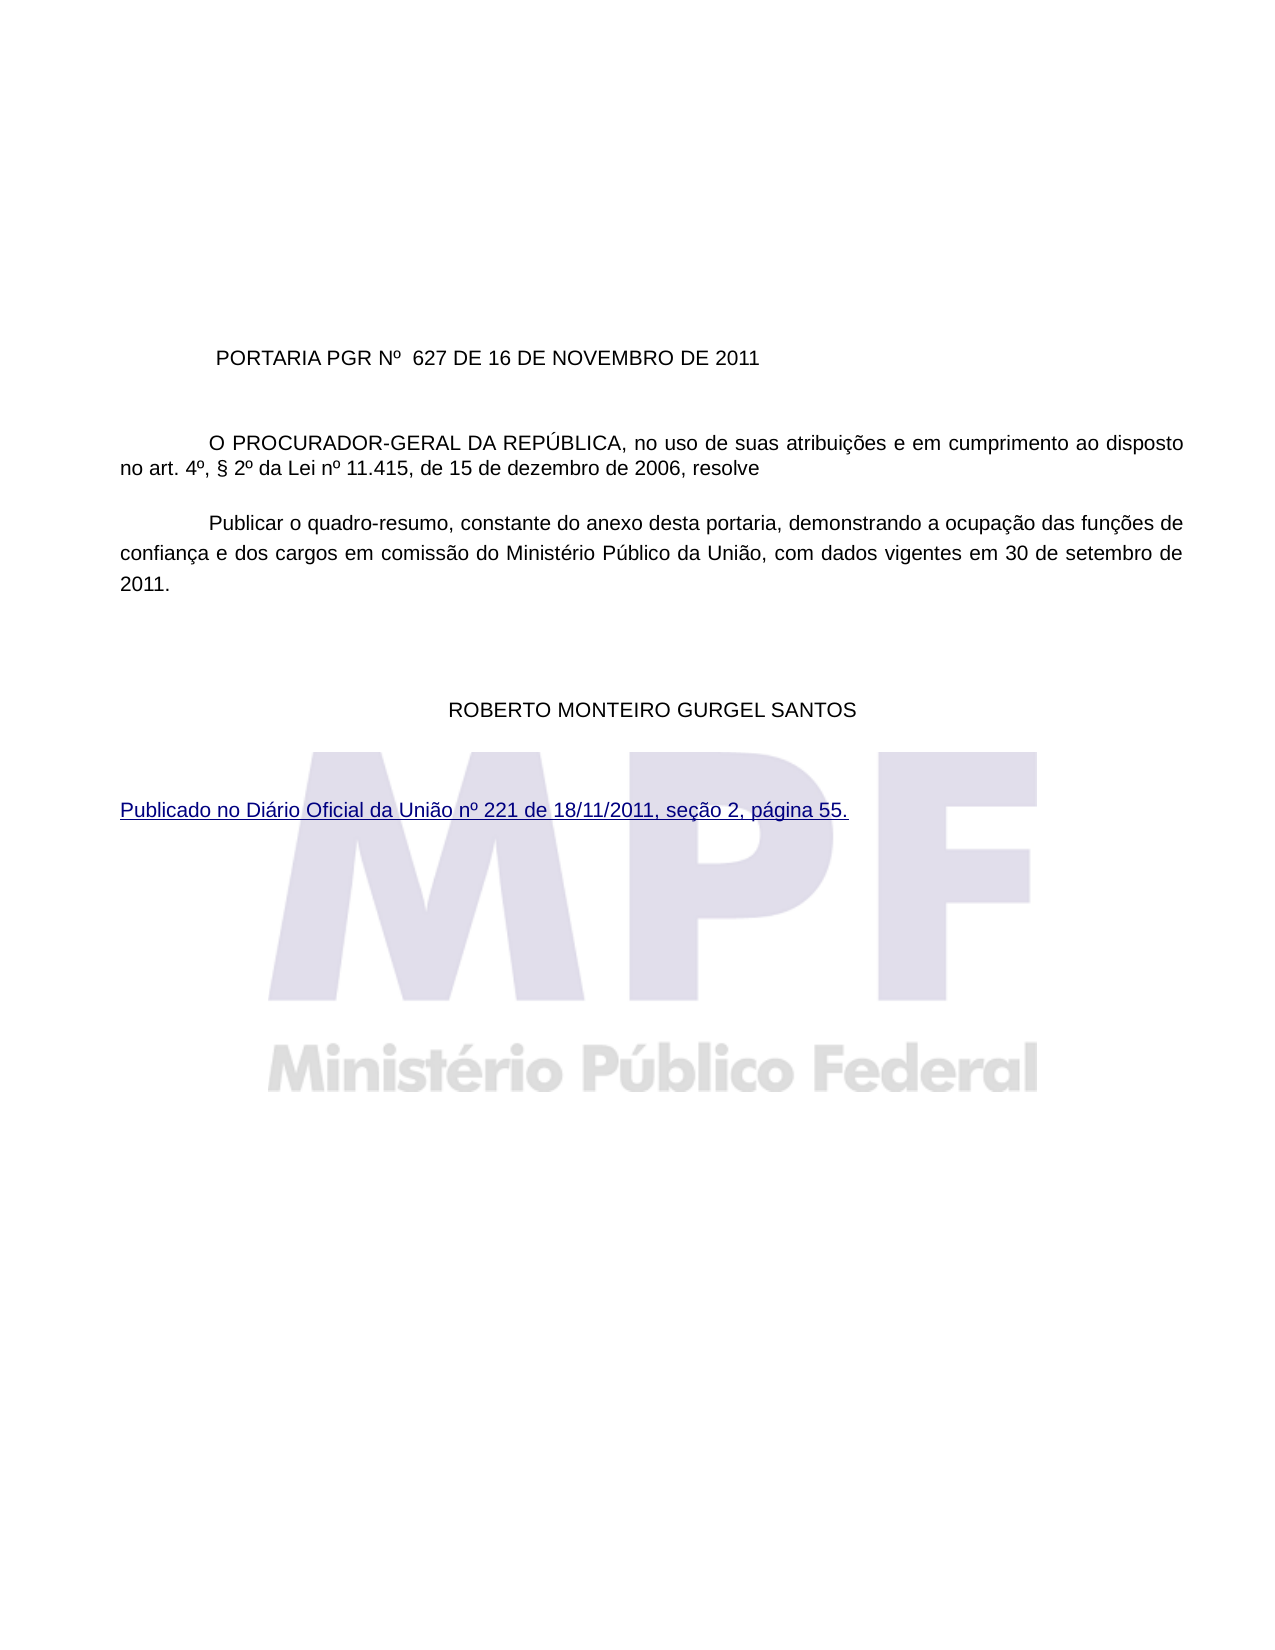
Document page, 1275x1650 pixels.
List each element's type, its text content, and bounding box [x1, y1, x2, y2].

text O PROCURADOR-GERAL DA REPÚBLICA, no uso de suas atribuições e em cumprimento ao disposto no art. 4º, § 2º da Lei nº 11.415, de 15 de dezembro de 2006, resolve [120, 430, 1185, 480]
text Publicar o quadro-resumo, constante do anexo desta portaria, demonstrando a ocupação das funções de confiança e dos cargos em comissão do Ministério Público da União, com dados vigentes em 30 de setembro de 2011. [120, 505, 1185, 598]
text ROBERTO MONTEIRO GURGEL SANTOS [120, 698, 1185, 723]
picture [268, 752, 1037, 798]
picture [268, 822, 1037, 1092]
subtitle PORTARIA PGR Nº 627 DE 16 DE NOVEMBRO DE 2011 [120, 345, 1185, 370]
text Publicado no Diário Oficial da União nº 221 de 18/11/2011, seção 2, página 55. [120, 798, 1185, 822]
